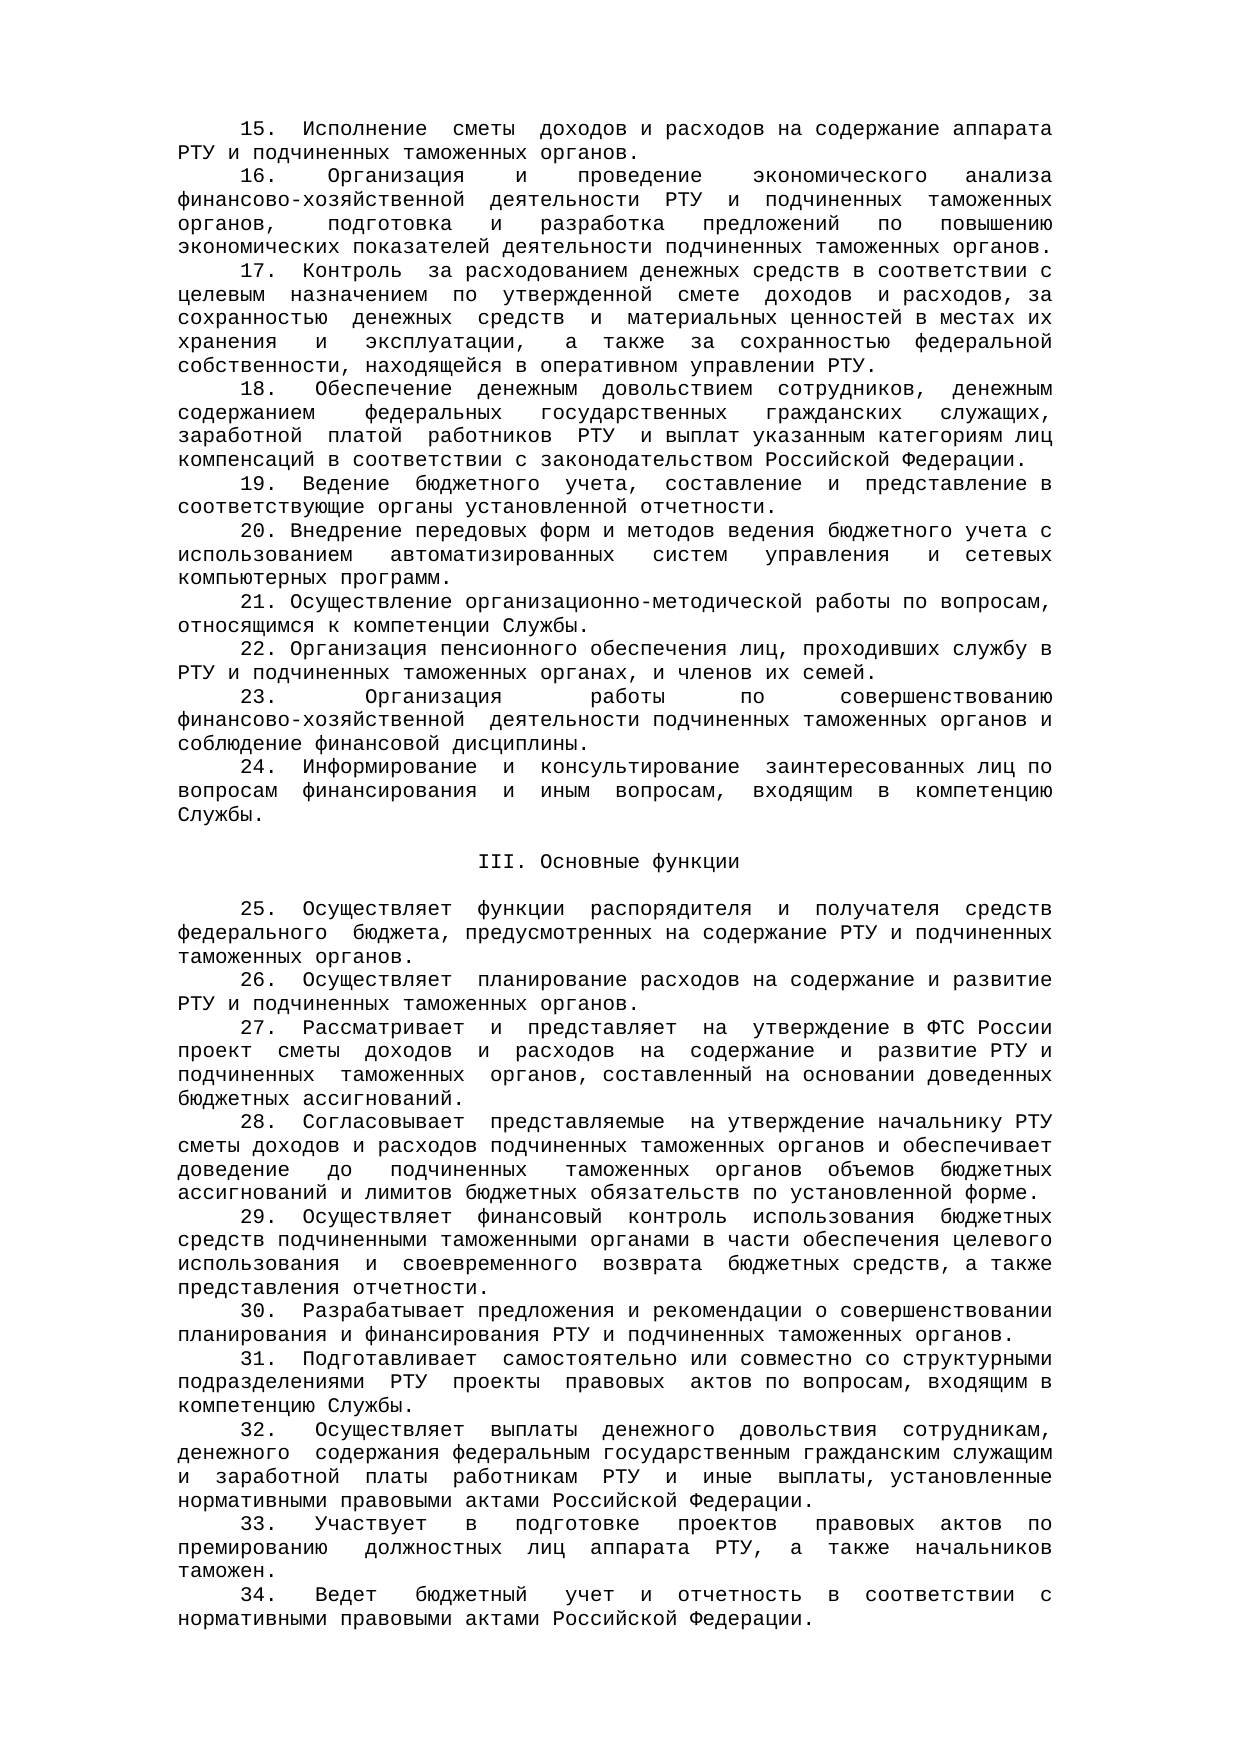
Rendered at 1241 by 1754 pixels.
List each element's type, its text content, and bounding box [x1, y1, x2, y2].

text сохранностью денежных средств и материальных ценностей в местах их [177, 307, 1152, 331]
text хранения и эксплуатации, а также за сохранностью федеральной [177, 331, 1152, 354]
text 27. Рассматривает и представляет на утверждение в ФТС России [177, 1017, 1152, 1040]
text соответствующие органы установленной отчетности. [177, 496, 1152, 520]
text РТУ и подчиненных таможенных органах, и членов их семей. [177, 662, 1152, 686]
text 28. Согласовывает представляемые на утверждение начальнику РТУ [177, 1111, 1152, 1135]
text РТУ и подчиненных таможенных органов. [177, 993, 1152, 1017]
text 15. Исполнение сметы доходов и расходов на содержание аппарата [177, 118, 1152, 142]
text компенсаций в соответствии с законодательством Российской Федерации. [177, 449, 1152, 473]
text содержанием федеральных государственных гражданских служащих, [177, 402, 1152, 426]
text подчиненных таможенных органов, составленный на основании доведенных [177, 1064, 1152, 1088]
text компетенцию Службы. [177, 1395, 1152, 1419]
text собственности, находящейся в оперативном управлении РТУ. [177, 354, 1152, 378]
text 25. Осуществляет функции распорядителя и получателя средств [177, 898, 1152, 922]
text 24. Информирование и консультирование заинтересованных лиц по [177, 757, 1152, 780]
text 30. Разрабатывает предложения и рекомендации о совершенствовании [177, 1300, 1152, 1324]
text органов, подготовка и разработка предложений по повышению [177, 213, 1152, 236]
text 20. Внедрение передовых форм и методов ведения бюджетного учета с [177, 520, 1152, 544]
text планирования и финансирования РТУ и подчиненных таможенных органов. [177, 1324, 1152, 1348]
text нормативными правовыми актами Российской Федерации. [177, 1608, 1152, 1631]
text 21. Осуществление организационно-методической работы по вопросам, [177, 591, 1152, 615]
text средств подчиненными таможенными органами в части обеспечения целевого [177, 1229, 1152, 1253]
text экономических показателей деятельности подчиненных таможенных органов. [177, 236, 1152, 260]
text денежного содержания федеральным государственным гражданским служащим [177, 1442, 1152, 1466]
text РТУ и подчиненных таможенных органов. [177, 142, 1152, 165]
text 18. Обеспечение денежным довольствием сотрудников, денежным [177, 378, 1152, 402]
text компьютерных программ. [177, 567, 1152, 591]
text доведение до подчиненных таможенных органов объемов бюджетных [177, 1158, 1152, 1182]
text относящимся к компетенции Службы. [177, 615, 1152, 638]
text федерального бюджета, предусмотренных на содержание РТУ и подчиненных [177, 922, 1152, 946]
text целевым назначением по утвержденной смете доходов и расходов, за [177, 284, 1152, 307]
text 16. Организация и проведение экономического анализа [177, 165, 1152, 189]
text таможенных органов. [177, 946, 1152, 969]
text финансово-хозяйственной деятельности подчиненных таможенных органов и [177, 709, 1152, 733]
text 33. Участвует в подготовке проектов правовых актов по [177, 1513, 1152, 1537]
text 31. Подготавливает самостоятельно или совместно со структурными [177, 1348, 1152, 1371]
text представления отчетности. [177, 1277, 1152, 1300]
text 23. Организация работы по совершенствованию [177, 686, 1152, 709]
text и заработной платы работникам РТУ и иные выплаты, установленные [177, 1466, 1152, 1489]
text 32. Осуществляет выплаты денежного довольствия сотрудникам, [177, 1419, 1152, 1442]
text Службы. [177, 804, 1152, 827]
text использованием автоматизированных систем управления и сетевых [177, 544, 1152, 567]
text премированию должностных лиц аппарата РТУ, а также начальников [177, 1537, 1152, 1561]
text соблюдение финансовой дисциплины. [177, 733, 1152, 757]
text 26. Осуществляет планирование расходов на содержание и развитие [177, 969, 1152, 993]
text финансово-хозяйственной деятельности РТУ и подчиненных таможенных [177, 189, 1152, 213]
text вопросам финансирования и иным вопросам, входящим в компетенцию [177, 780, 1152, 804]
text 34. Ведет бюджетный учет и отчетность в соответствии с [177, 1584, 1152, 1608]
text бюджетных ассигнований. [177, 1088, 1152, 1111]
text ассигнований и лимитов бюджетных обязательств по установленной форме. [177, 1182, 1152, 1206]
text 19. Ведение бюджетного учета, составление и представление в [177, 473, 1152, 496]
text использования и своевременного возврата бюджетных средств, а также [177, 1253, 1152, 1277]
text заработной платой работников РТУ и выплат указанным категориям лиц [177, 426, 1152, 449]
text проект сметы доходов и расходов на содержание и развитие РТУ и [177, 1040, 1152, 1064]
text 29. Осуществляет финансовый контроль использования бюджетных [177, 1206, 1152, 1229]
text нормативными правовыми актами Российской Федерации. [177, 1489, 1152, 1513]
text III. Основные функции [177, 851, 1152, 875]
text подразделениями РТУ проекты правовых актов по вопросам, входящим в [177, 1371, 1152, 1395]
text сметы доходов и расходов подчиненных таможенных органов и обеспечивает [177, 1135, 1152, 1158]
text таможен. [177, 1561, 1152, 1584]
text 22. Организация пенсионного обеспечения лиц, проходивших службу в [177, 638, 1152, 662]
text 17. Контроль за расходованием денежных средств в соответствии с [177, 260, 1152, 284]
